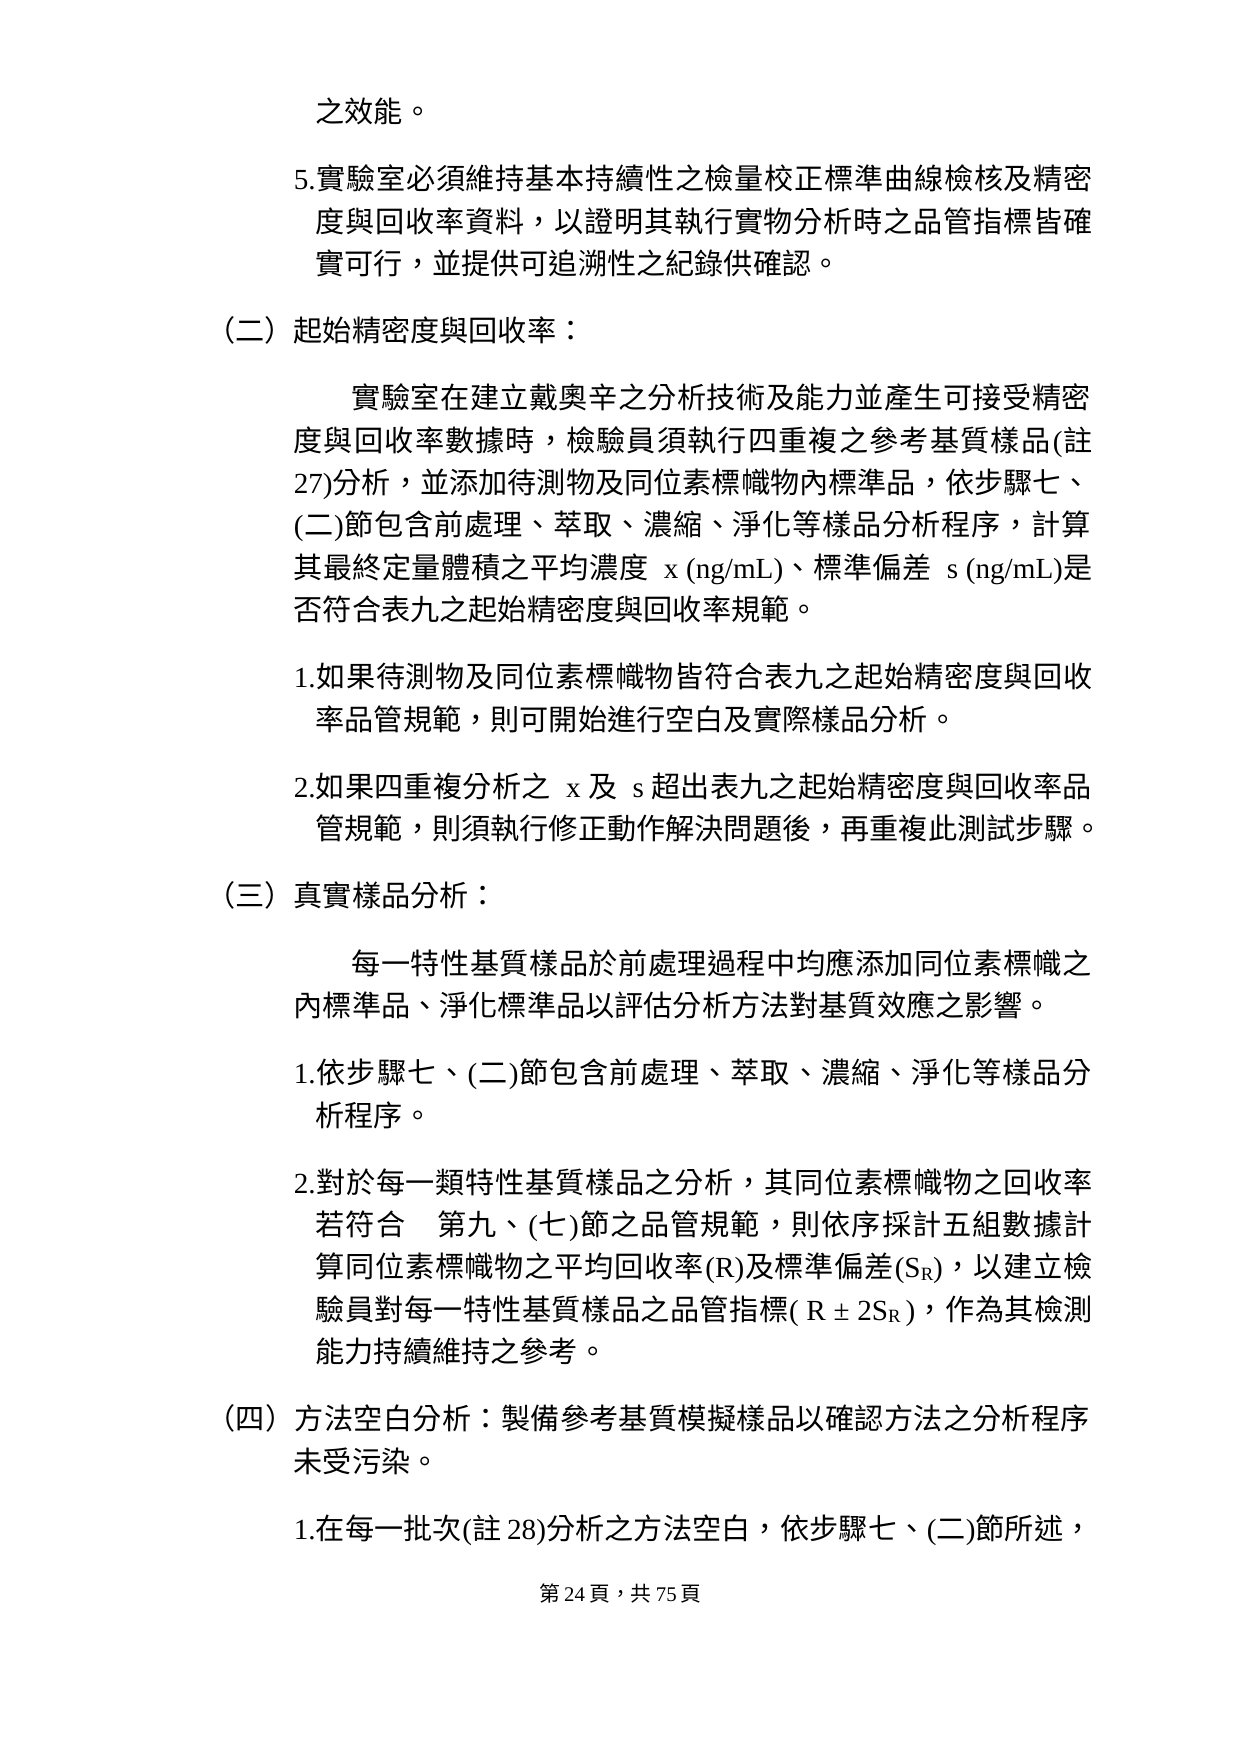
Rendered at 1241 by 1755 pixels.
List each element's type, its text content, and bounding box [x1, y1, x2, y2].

text 1.如果待測物及同位素標幟物皆符合表九之起始精密度與回收率品管規範，則可開始進行空白及實際樣品分析。 [293, 654, 1093, 738]
text 1.在每一批次(註28)分析之方法空白，依步驟七、(二)節所述，製備參考基質模擬樣品，其分析程序包含前處理、萃取、濃縮、淨化等均與真實樣品相同，以確認分析系統是否受污染。 [293, 1506, 1093, 1548]
text 1.依步驟七、(二)節包含前處理、萃取、濃縮、淨化等樣品分析程序。 [293, 1050, 1093, 1134]
text 5.實驗室必須維持基本持續性之檢量校正標準曲線檢核及精密度與回收率資料，以證明其執行實物分析時之品管指標皆確實可行，並提供可追溯性之紀錄供確認。 [293, 156, 1093, 283]
text （二）起始精密度與回收率： [206, 308, 1093, 350]
text （三）真實樣品分析： [206, 873, 1093, 915]
text 實驗室在建立戴奧辛之分析技術及能力並產生可接受精密度與回收率數據時，檢驗員須執行四重複之參考基質樣品(註27)分析，並添加待測物及同位素標幟物內標準品，依步驟七、(二)節包含前處理、萃取、濃縮、淨化等樣品分析程序，計算其最終定量體積之平均濃度 x (ng/mL)、標準偏差 s (ng/mL)是否符合表九之起始精密度與回收率規範。 [293, 375, 1093, 629]
text 每一特性基質樣品於前處理過程中均應添加同位素標幟之內標準品、淨化標準品以評估分析方法對基質效應之影響。 [293, 940, 1093, 1025]
text 2.如果四重複分析之 x 及 s 超出表九之起始精密度與回收率品管規範，則須執行修正動作解決問題後，再重複此測試步驟。 [293, 763, 1093, 848]
text （四）方法空白分析：製備參考基質模擬樣品以確認方法之分析程序未受污染。 [206, 1396, 1093, 1481]
text 2.對於每一類特性基質樣品之分析，其同位素標幟物之回收率若符合 第九、(七)節之品管規範，則依序採計五組數據計算同位素標幟物之平均回收率(R)及標準偏差(SR)，以建立檢驗員對每一特性基質樣品之品管指標( R ± 2SR )，作為其檢測能力持續維持之參考。 [293, 1159, 1093, 1371]
text 之效能。 [293, 89, 1093, 131]
